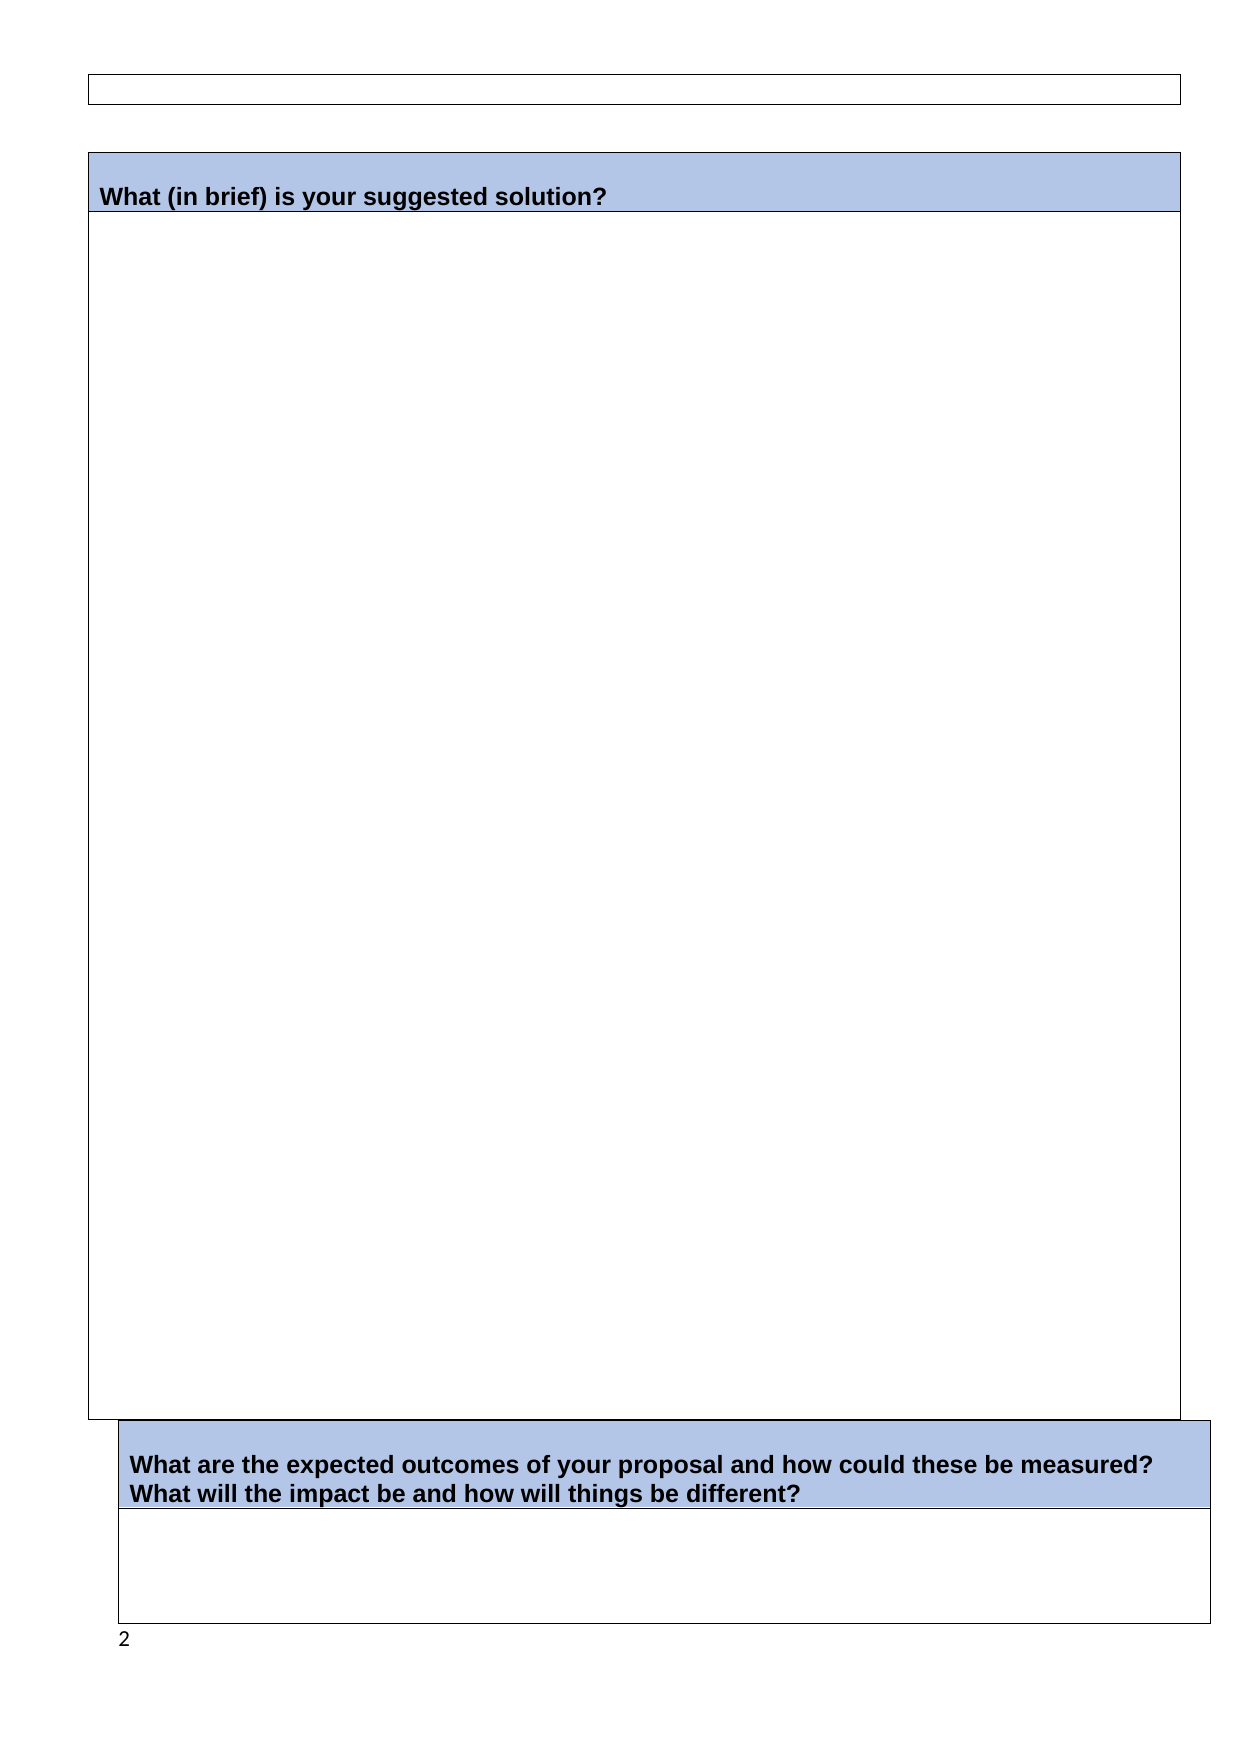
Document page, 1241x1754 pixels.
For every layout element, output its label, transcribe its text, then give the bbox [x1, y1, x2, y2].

table_cell [119, 1509, 1210, 1623]
table_cell [89, 75, 1180, 104]
table_header What are the expected outcomes of your proposal and how could these be measured? What will the impact be and how will things be different? [119, 1421, 1210, 1507]
table_cell [89, 212, 1180, 1419]
table_header What (in brief) is your suggested solution? [89, 153, 1180, 211]
